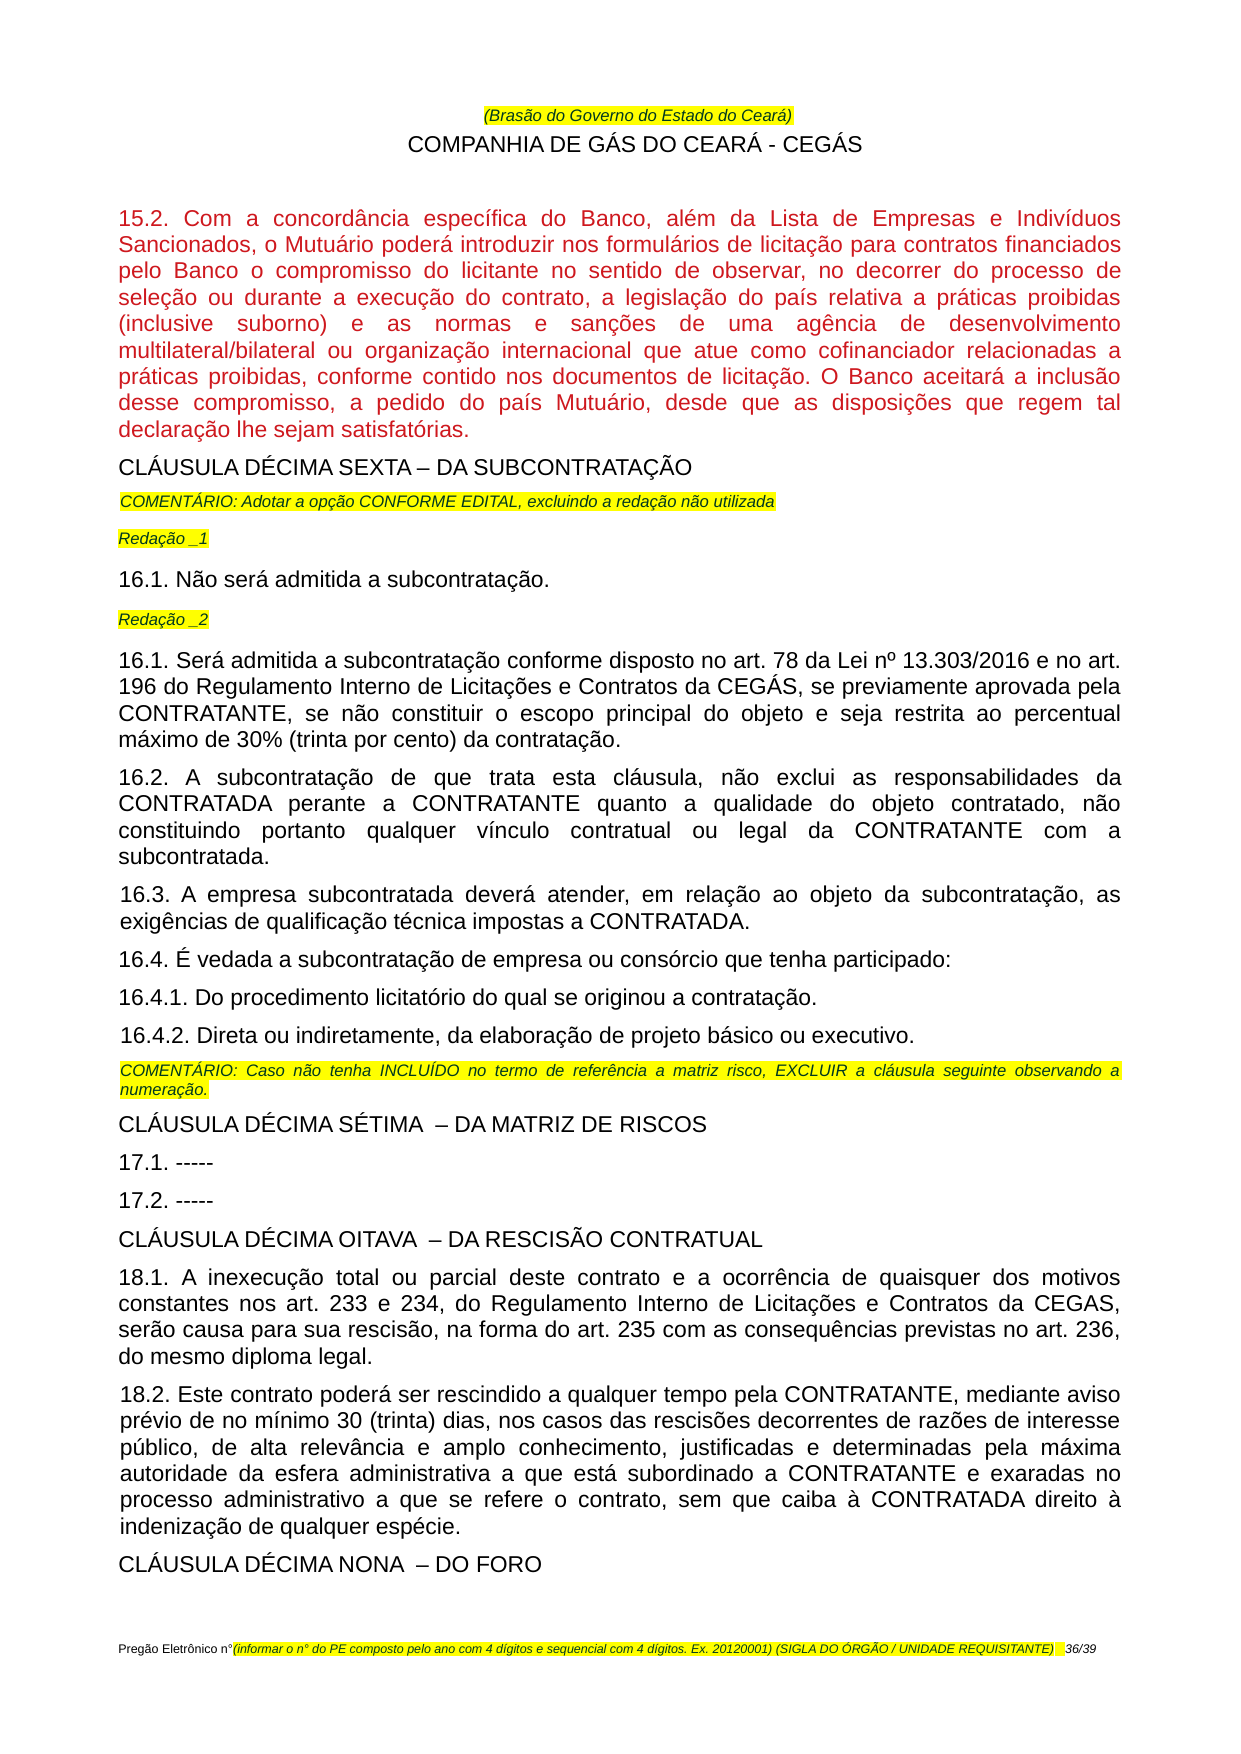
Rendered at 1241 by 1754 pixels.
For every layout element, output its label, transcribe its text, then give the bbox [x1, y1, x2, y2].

text 16.2. A subcontratação de que trata esta cláusula, não exclui as responsabilidades da CONTRATADA perante a CONTRATANTE quanto a qualidade do objeto contratado, não constituindo portanto qualquer vínculo contratual ou legal da CONTRATANTE com a subcontratada. [118, 764, 1122, 869]
text 16.3. A empresa subcontratada deverá atender, em relação ao objeto da subcontratação, as exigências de qualificação técnica impostas a CONTRATADA. [119, 881, 1122, 934]
text 18.1. A inexecução total ou parcial deste contrato e a ocorrência de quaisquer dos motivos constantes nos art. 233 e 234, do Regulamento Interno de Licitações e Contratos da CEGAS, serão causa para sua rescisão, na forma do art. 235 com as consequências previstas no art. 236, do mesmo diploma legal. [118, 1264, 1122, 1369]
text 16.1. Será admitida a subcontratação conforme disposto no art. 78 da Lei nº 13.303/2016 e no art. 196 do Regulamento Interno de Licitações e Contratos da CEGÁS, se previamente aprovada pela CONTRATANTE, se não constituir o escopo principal do objeto e seja restrita ao percentual máximo de 30% (trinta por cento) da contratação. [118, 647, 1122, 752]
text 16.1. Não será admitida a subcontratação. [118, 566, 1122, 592]
text 16.4.1. Do procedimento licitatório do qual se originou a contratação. [118, 984, 1123, 1011]
text 16.4. É vedada a subcontratação de empresa ou consórcio que tenha participado: [118, 946, 1123, 972]
text Redação _2 [118, 610, 1123, 629]
text COMENTÁRIO: Adotar a opção CONFORME EDITAL, excluindo a redação não utilizada [120, 492, 1122, 511]
text 17.1. ----- [118, 1149, 1122, 1175]
text 18.2. Este contrato poderá ser rescindido a qualquer tempo pela CONTRATANTE, mediante aviso prévio de no mínimo 30 (trinta) dias, nos casos das rescisões decorrentes de razões de interesse público, de alta relevância e amplo conhecimento, justificadas e determinadas pela máxima autoridade da esfera administrativa a que está subordinado a CONTRATANTE e exaradas no processo administrativo a que se refere o contrato, sem que caiba à CONTRATADA direito à indenização de qualquer espécie. [119, 1381, 1122, 1539]
text 16.4.2. Direta ou indiretamente, da elaboração de projeto básico ou executivo. [120, 1022, 1122, 1049]
text 15.2. Com a concordância específica do Banco, além da Lista de Empresas e Indivíduos Sancionados, o Mutuário poderá introduzir nos formulários de licitação para contratos financiados pelo Banco o compromisso do licitante no sentido de observar, no decorrer do processo de seleção ou durante a execução do contrato, a legislação do país relativa a práticas proibidas (inclusive suborno) e as normas e sanções de uma agência de desenvolvimento multilateral/bilateral ou organização internacional que atue como cofinanciador relacionadas a práticas proibidas, conforme contido nos documentos de licitação. O Banco aceitará a inclusão desse compromisso, a pedido do país Mutuário, desde que as disposições que regem tal declaração lhe sejam satisfatórias. [118, 205, 1122, 442]
text Redação _1 [118, 529, 1123, 548]
text CLÁUSULA DÉCIMA SÉTIMA – DA MATRIZ DE RISCOS [118, 1111, 1122, 1137]
text 17.2. ----- [118, 1187, 1122, 1214]
text COMENTÁRIO: Caso não tenha INCLUÍDO no termo de referência a matriz risco, EXCLUIR a cláusula seguinte observando a numeração. [120, 1061, 1122, 1099]
text CLÁUSULA DÉCIMA SEXTA – DA SUBCONTRATAÇÃO [118, 454, 1122, 480]
text CLÁUSULA DÉCIMA OITAVA – DA RESCISÃO CONTRATUAL [118, 1226, 1122, 1252]
text CLÁUSULA DÉCIMA NONA – DO FORO [118, 1551, 1122, 1577]
